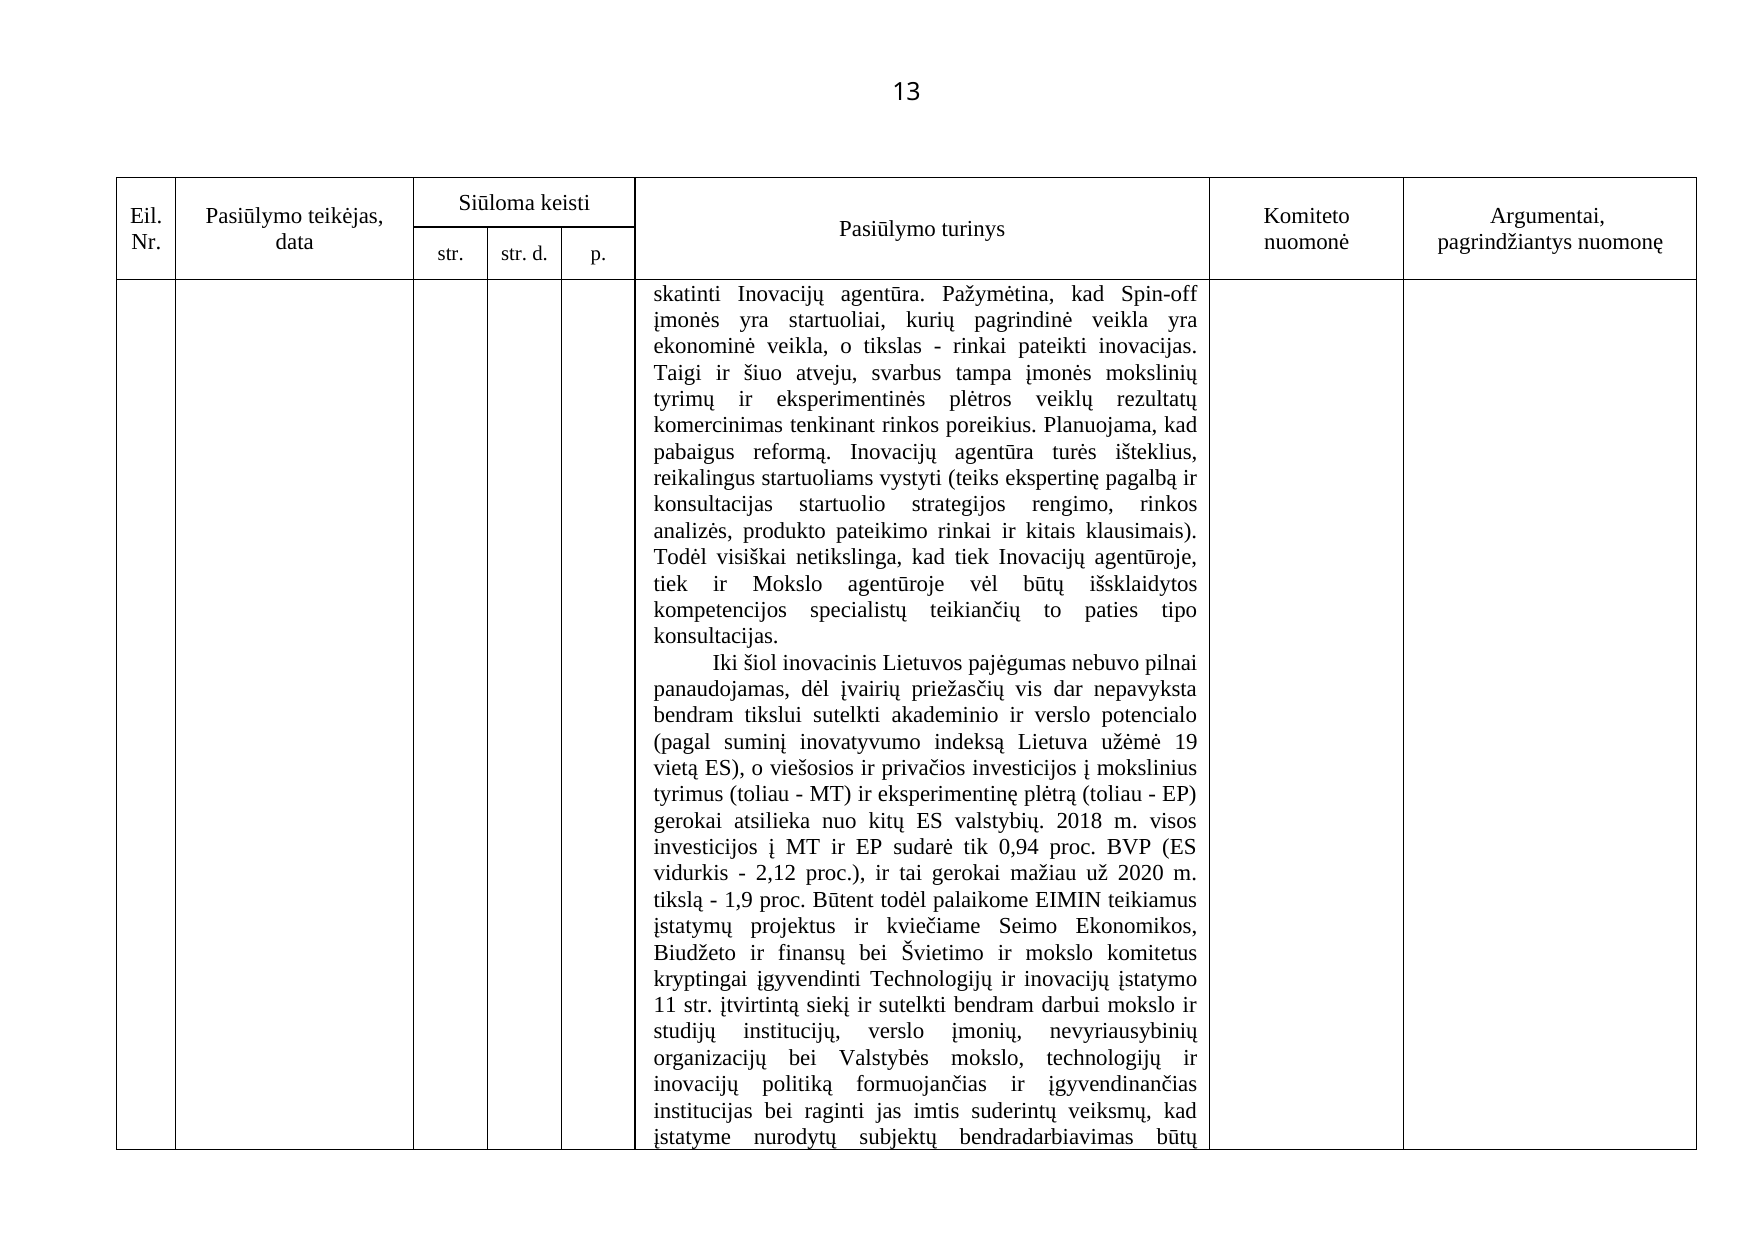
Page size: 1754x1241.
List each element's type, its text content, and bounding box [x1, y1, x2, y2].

table_header Siūloma keisti [414, 178, 634, 226]
table_cell skatinti Inovacijų agentūra. Pažymėtina, kad Spin-off įmonės yra startuoliai, kurių pagrindinė veikla yra ekonominė veikla, o tikslas - rinkai pateikti inovacijas. Taigi ir šiuo atveju, svarbus tampa įmonės mokslinių tyrimų ir eksperimentinės plėtros veiklų rezultatų komercinimas tenkinant rinkos poreikius. Planuojama, kad pabaigus reformą. Inovacijų agentūra turės išteklius, reikalingus startuoliams vystyti (teiks ekspertinę pagalbą ir konsultacijas startuolio strategijos rengimo, rinkos analizės, produkto pateikimo rinkai ir kitais klausimais). Todėl visiškai netikslinga, kad tiek Inovacijų agentūroje, tiek ir Mokslo agentūroje vėl būtų išsklaidytos kompetencijos specialistų teikiančių to paties tipo konsultacijas. Iki šiol inovacinis Lietuvos pajėgumas nebuvo pilnai panaudojamas, dėl įvairių priežasčių vis dar nepavyksta bendram tikslui sutelkti akademinio ir verslo potencialo (pagal suminį inovatyvumo indeksą Lietuva užėmė 19 vietą ES), o viešosios ir privačios investicijos į mokslinius tyrimus (toliau - MT) ir eksperimentinę plėtrą (toliau - EP) gerokai atsilieka nuo kitų ES valstybių. 2018 m. visos investicijos į MT ir EP sudarė tik 0,94 proc. BVP (ES vidurkis - 2,12 proc.), ir tai gerokai mažiau už 2020 m. tikslą - 1,9 proc. Būtent todėl palaikome EIMIN teikiamus įstatymų projektus ir kviečiame Seimo Ekonomikos, Biudžeto ir finansų bei Švietimo ir mokslo komitetus kryptingai įgyvendinti Technologijų ir inovacijų įstatymo 11 str. įtvirtintą siekį ir sutelkti bendram darbui mokslo ir studijų institucijų, verslo įmonių, nevyriausybinių organizacijų bei Valstybės mokslo, technologijų ir inovacijų politiką formuojančias ir įgyvendinančias institucijas bei raginti jas imtis suderintų veiksmų, kad įstatyme nurodytų subjektų bendradarbiavimas būtų [636, 280, 1209, 1149]
table_header Pasiūlymo teikėjas, data [176, 178, 413, 279]
table_cell [1404, 280, 1696, 1149]
table_cell [488, 280, 561, 1149]
table_header Argumentai, pagrindžiantys nuomonę [1404, 178, 1696, 279]
table_cell str. [414, 228, 487, 279]
table_header Komiteto nuomonė [1210, 178, 1403, 279]
table_header Pasiūlymo turinys [636, 178, 1209, 279]
table_cell p. [562, 228, 634, 279]
table_cell str. d. [488, 228, 561, 279]
table_cell [1210, 280, 1403, 1149]
table_cell [562, 280, 634, 1149]
table_cell [117, 280, 175, 1149]
table_header Eil. Nr. [117, 178, 175, 279]
table_cell [414, 280, 487, 1149]
table_cell [176, 280, 413, 1149]
